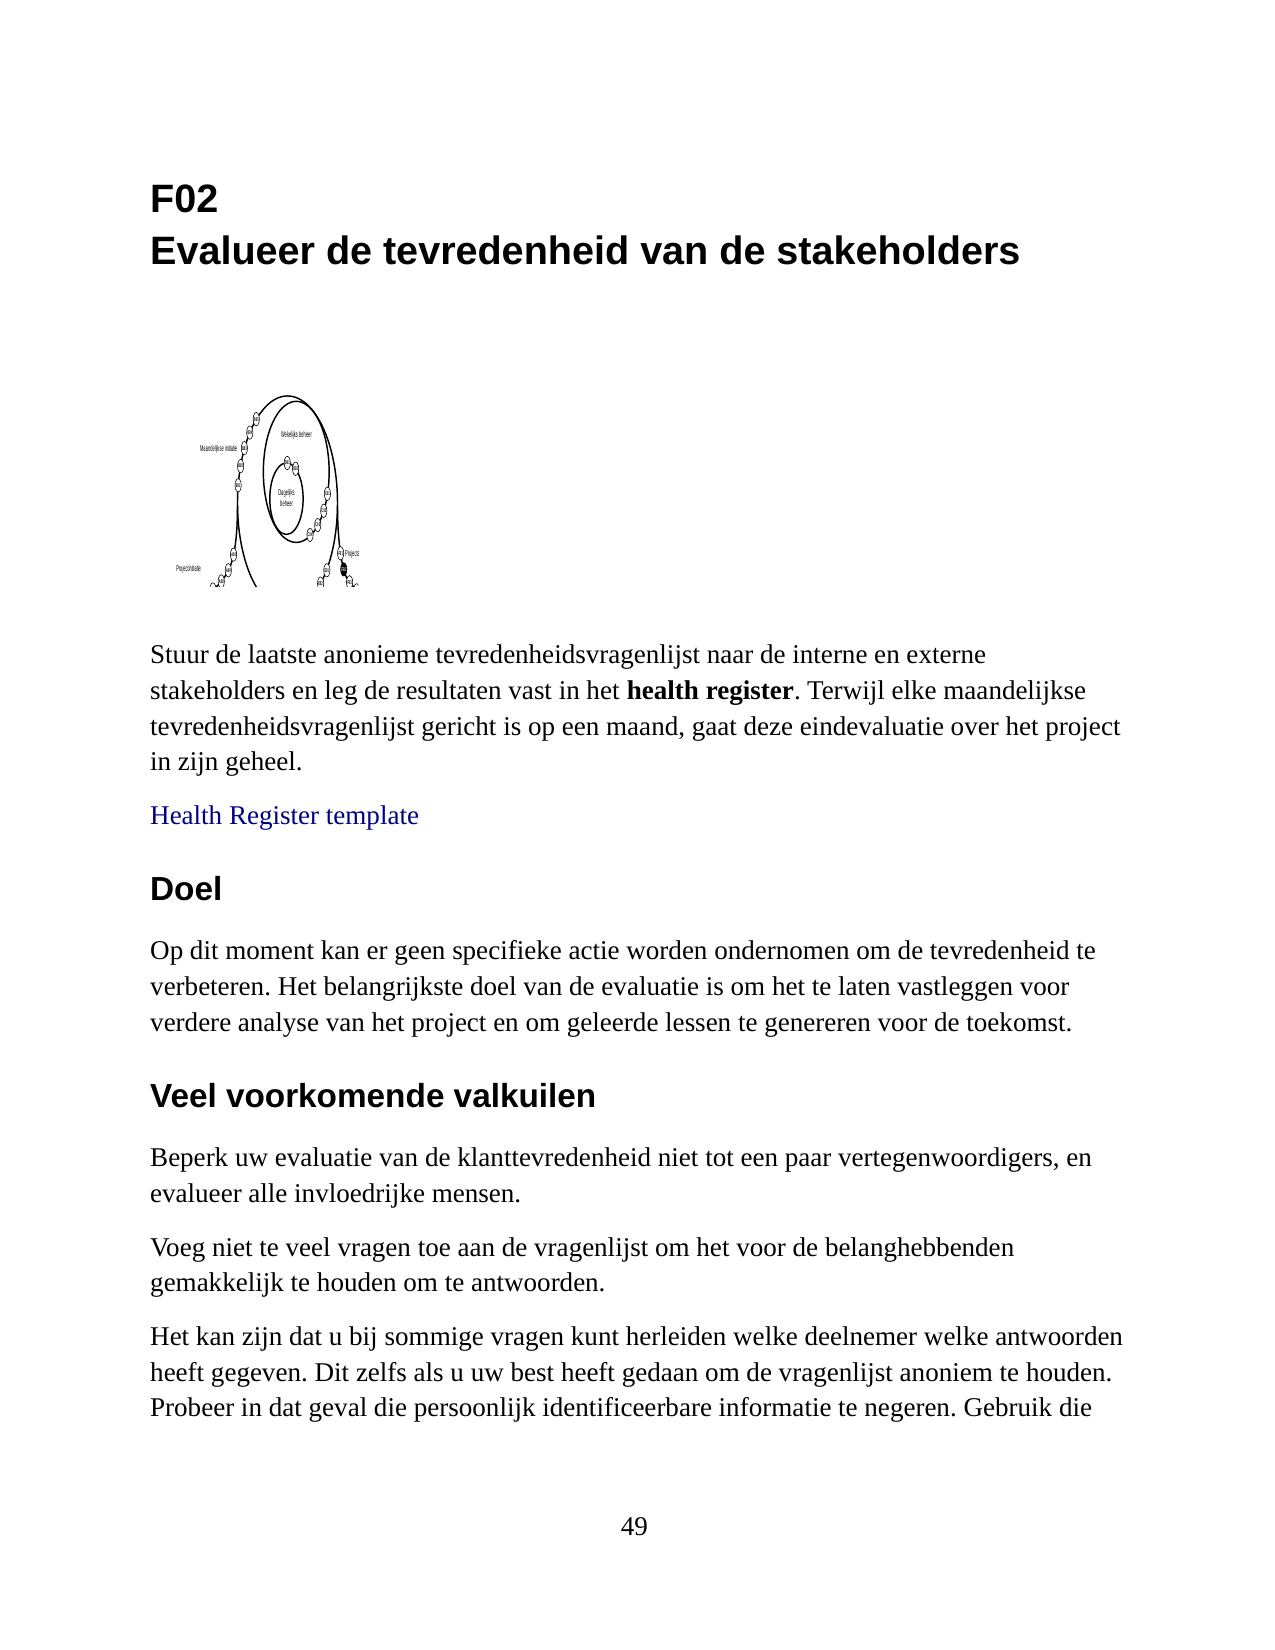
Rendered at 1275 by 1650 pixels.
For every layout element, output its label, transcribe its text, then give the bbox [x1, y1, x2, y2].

text Stuur de laatste anonieme tevredenheidsvragenlijst naar de interne en externe stakeholders en leg de resultaten vast in het health register. Terwijl elke maandelijkse tevredenheidsvragenlijst gericht is op een maand, gaat deze eindevaluatie over het project in zijn geheel. [150, 638, 1125, 777]
subtitle Veel voorkomende valkuilen [150, 1076, 1125, 1114]
subtitle Doel [150, 869, 1125, 907]
text Op dit moment kan er geen specifieke actie worden ondernomen om de tevredenheid te verbeteren. Het belangrijkste doel van de evaluatie is om het te laten vastleggen voor verdere analyse van het project en om geleerde lessen te genereren voor de toekomst. [150, 934, 1125, 1037]
text Het kan zijn dat u bij sommige vragen kunt herleiden welke deelnemer welke antwoorden heeft gegeven. Dit zelfs als u uw best heeft gedaan om de vragenlijst anoniem te houden. Probeer in dat geval die persoonlijk identificeerbare informatie te negeren. Gebruik die [150, 1320, 1125, 1423]
text Health Register template [150, 799, 1125, 830]
text Beperk uw evaluatie van de klanttevredenheid niet tot een paar vertegenwoordigers, en evalueer alle invloedrijke mensen. [150, 1141, 1125, 1208]
subtitle F02 Evalueer de tevredenheid van de stakeholders [150, 175, 1125, 273]
text Voeg niet te veel vragen toe aan de vragenlijst om het voor de belanghebbenden gemakkelijk te houden om te antwoorden. [150, 1231, 1125, 1297]
